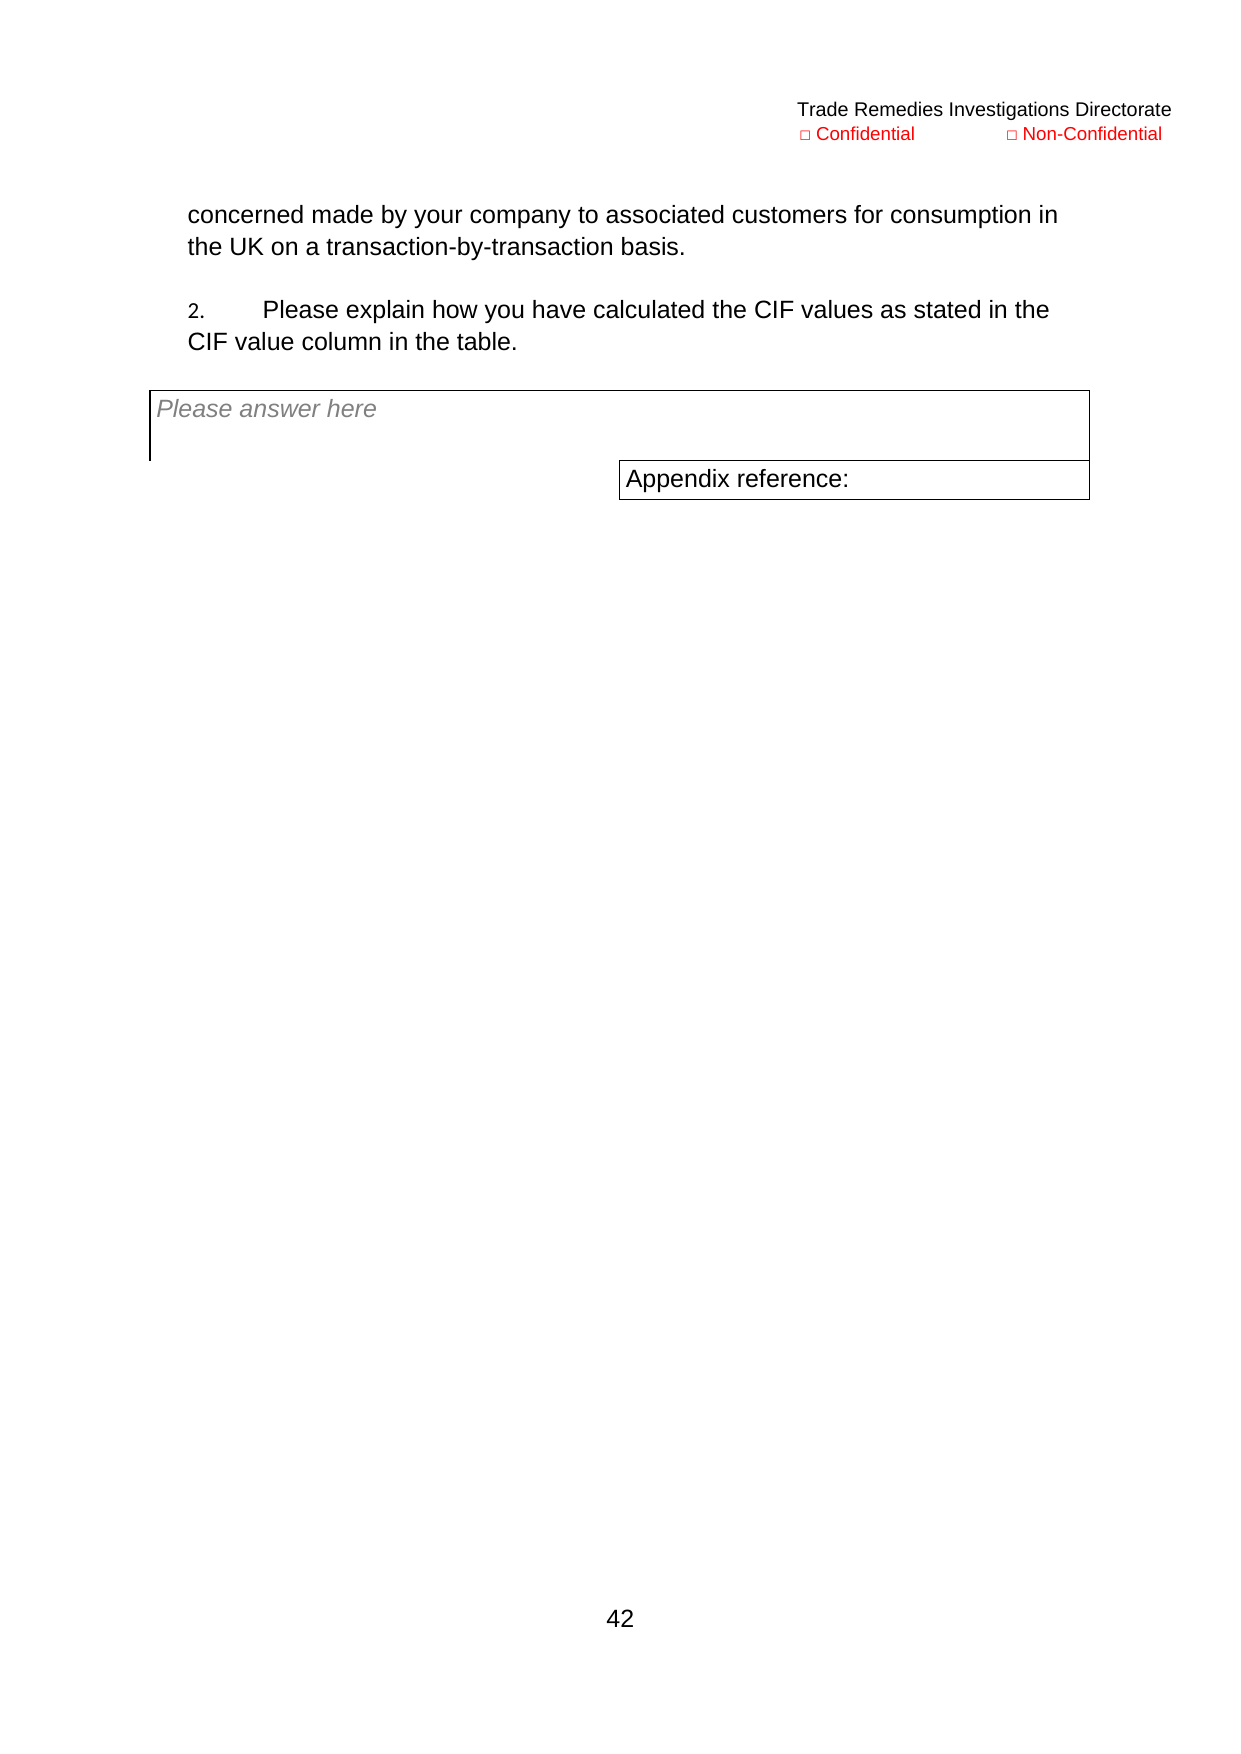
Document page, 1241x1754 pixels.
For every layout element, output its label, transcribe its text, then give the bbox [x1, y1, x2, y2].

table_header Please answer here [151, 391, 1089, 460]
table_cell [150, 461, 619, 498]
table_cell Appendix reference: [620, 461, 1089, 498]
list Please complete S3.3 – Sales to associated parties in the spreadsheet Annex I (Associated companies) provided. Show all sales of the goods concerned made by your company to associated customers for consumption in the UK on a transaction-by-transaction basis. [187, 200, 1090, 261]
list Please explain how you have calculated the CIF values as stated in the CIF value column in the table. [187, 295, 1090, 356]
